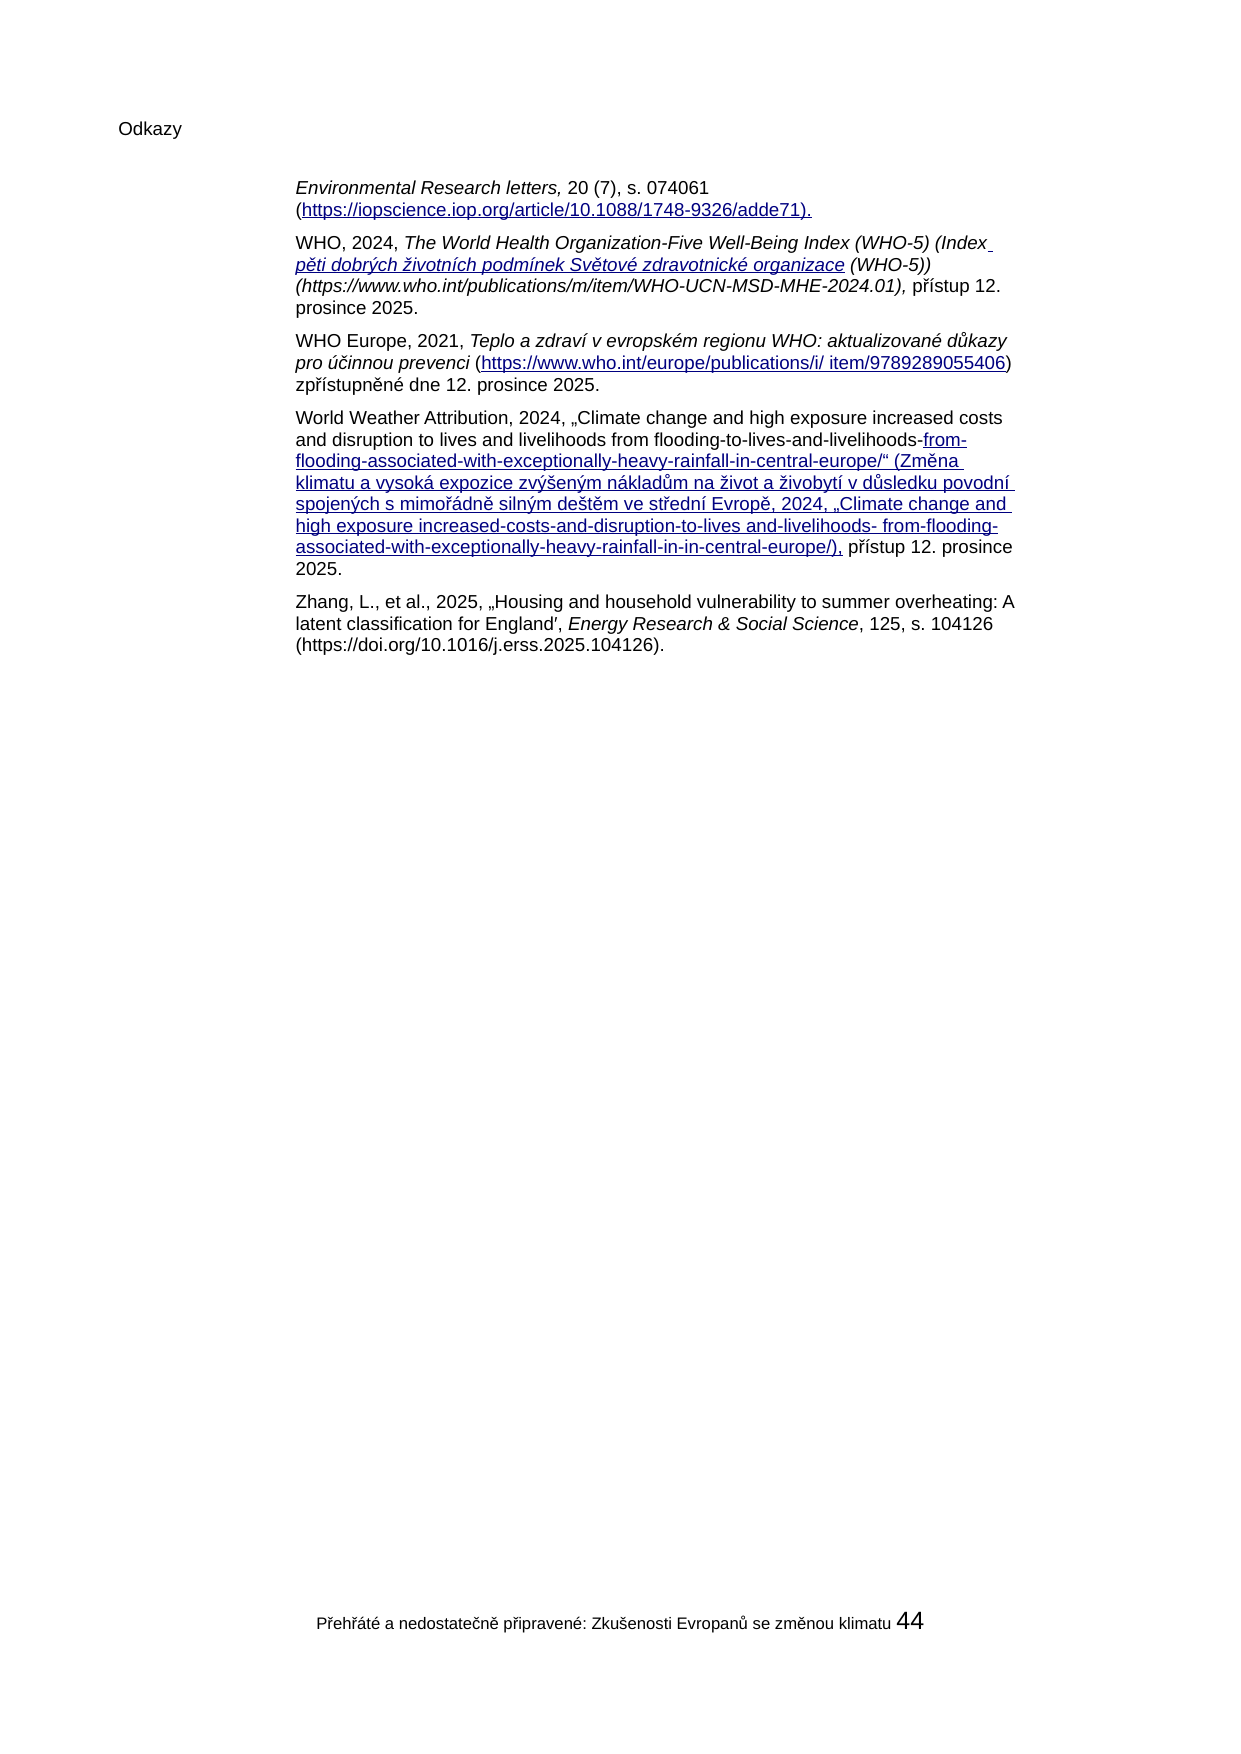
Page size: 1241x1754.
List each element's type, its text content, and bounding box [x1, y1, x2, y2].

text World Weather Attribution, 2024, „Climate change and high exposure increased costs and disruption to lives and livelihoods from flooding-to-lives-and-livelihoods-from-flooding-associated-with-exceptionally-heavy-rainfall-in-central-europe/“ (Změna klimatu a vysoká expozice zvýšeným nákladům na život a živobytí v důsledku povodní spojených s mimořádně silným deštěm ve střední Evropě, 2024, „Climate change and high exposure increased-costs-and-disruption-to-lives and-livelihoods- from-flooding-associated-with-exceptionally-heavy-rainfall-in-in-central-europe/), přístup 12. prosince 2025. [295, 407, 1022, 579]
text WHO Europe, 2021, Teplo a zdraví v evropském regionu WHO: aktualizované důkazy pro účinnou prevenci (https://www.who.int/europe/publications/i/ item/9789289055406) zpřístupněné dne 12. prosince 2025. [295, 330, 1022, 395]
text WHO, 2024, The World Health Organization-Five Well-Being Index (WHO-5) (Index pěti dobrých životních podmínek Světové zdravotnické organizace (WHO-5)) (https://www.who.int/publications/m/item/WHO-UCN-MSD-MHE-2024.01), přístup 12. prosince 2025. [295, 232, 1022, 318]
text Zhang, L., et al., 2025, „Housing and household vulnerability to summer overheating: A latent classification for England′, Energy Research & Social Science, 125, s. 104126 (https://doi.org/10.1016/j.erss.2025.104126). [295, 591, 1022, 656]
text Environmental Research letters, 20 (7), s. 074061 (https://iopscience.iop.org/article/10.1088/1748-9326/adde71). [295, 177, 1022, 220]
